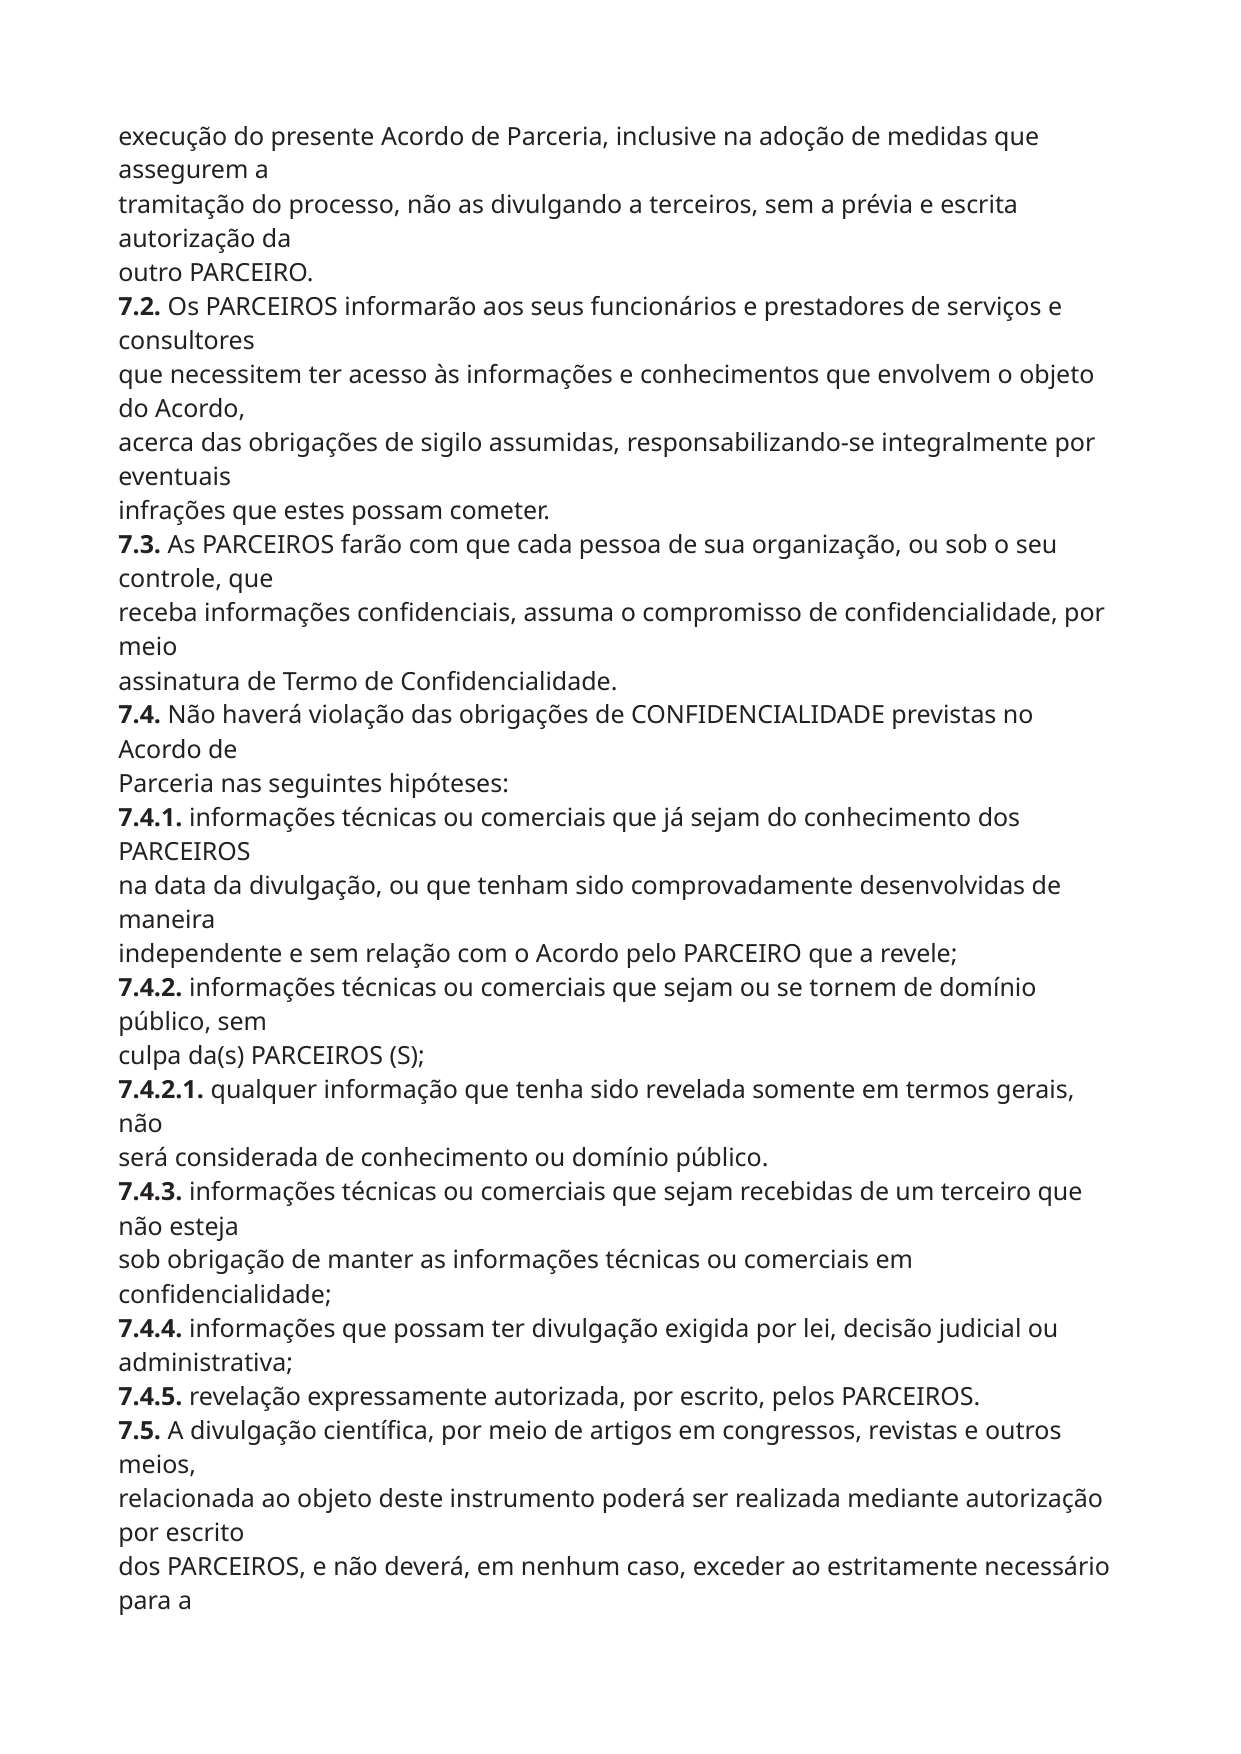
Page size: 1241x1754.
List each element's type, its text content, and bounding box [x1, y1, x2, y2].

text 7.3. As PARCEIROS farão com que cada pessoa de sua organização, ou sob o seu controle, que [118, 527, 1122, 595]
text independente e sem relação com o Acordo pelo PARCEIRO que a revele; [118, 936, 1122, 970]
text que necessitem ter acesso às informações e conhecimentos que envolvem o objeto do Acordo, [118, 357, 1122, 425]
text 7.2. Os PARCEIROS informarão aos seus funcionários e prestadores de serviços e consultores [118, 288, 1122, 357]
text na data da divulgação, ou que tenham sido comprovadamente desenvolvidas de maneira [118, 867, 1122, 936]
text administrativa; [118, 1344, 1122, 1378]
text assinatura de Termo de Confidencialidade. [118, 663, 1122, 697]
text 7.4.1. informações técnicas ou comerciais que já sejam do conhecimento dos PARCEIROS [118, 799, 1122, 867]
text outro PARCEIRO. [118, 254, 1122, 288]
text receba informações confidenciais, assuma o compromisso de confidencialidade, por meio [118, 595, 1122, 663]
text 7.4.4. informações que possam ter divulgação exigida por lei, decisão judicial ou [118, 1310, 1122, 1344]
text 7.4.3. informações técnicas ou comerciais que sejam recebidas de um terceiro que não esteja [118, 1174, 1122, 1242]
text infrações que estes possam cometer. [118, 493, 1122, 527]
text execução do presente Acordo de Parceria, inclusive na adoção de medidas que assegurem a [118, 118, 1122, 186]
text 7.5. A divulgação científica, por meio de artigos em congressos, revistas e outros meios, [118, 1412, 1122, 1481]
text 7.4. Não haverá violação das obrigações de CONFIDENCIALIDADE previstas no Acordo de [118, 697, 1122, 765]
text dos PARCEIROS, e não deverá, em nenhum caso, exceder ao estritamente necessário para a [118, 1549, 1122, 1617]
text acerca das obrigações de sigilo assumidas, responsabilizando-se integralmente por eventuais [118, 425, 1122, 493]
text 7.4.2. informações técnicas ou comerciais que sejam ou se tornem de domínio público, sem [118, 970, 1122, 1038]
text 7.4.5. revelação expressamente autorizada, por escrito, pelos PARCEIROS. [118, 1378, 1122, 1412]
text relacionada ao objeto deste instrumento poderá ser realizada mediante autorização por escrito [118, 1481, 1122, 1549]
text Parceria nas seguintes hipóteses: [118, 765, 1122, 799]
text culpa da(s) PARCEIROS (S); [118, 1038, 1122, 1072]
text 7.4.2.1. qualquer informação que tenha sido revelada somente em termos gerais, não [118, 1072, 1122, 1140]
text será considerada de conhecimento ou domínio público. [118, 1140, 1122, 1174]
text sob obrigação de manter as informações técnicas ou comerciais em confidencialidade; [118, 1242, 1122, 1310]
text tramitação do processo, não as divulgando a terceiros, sem a prévia e escrita autorização da [118, 186, 1122, 254]
